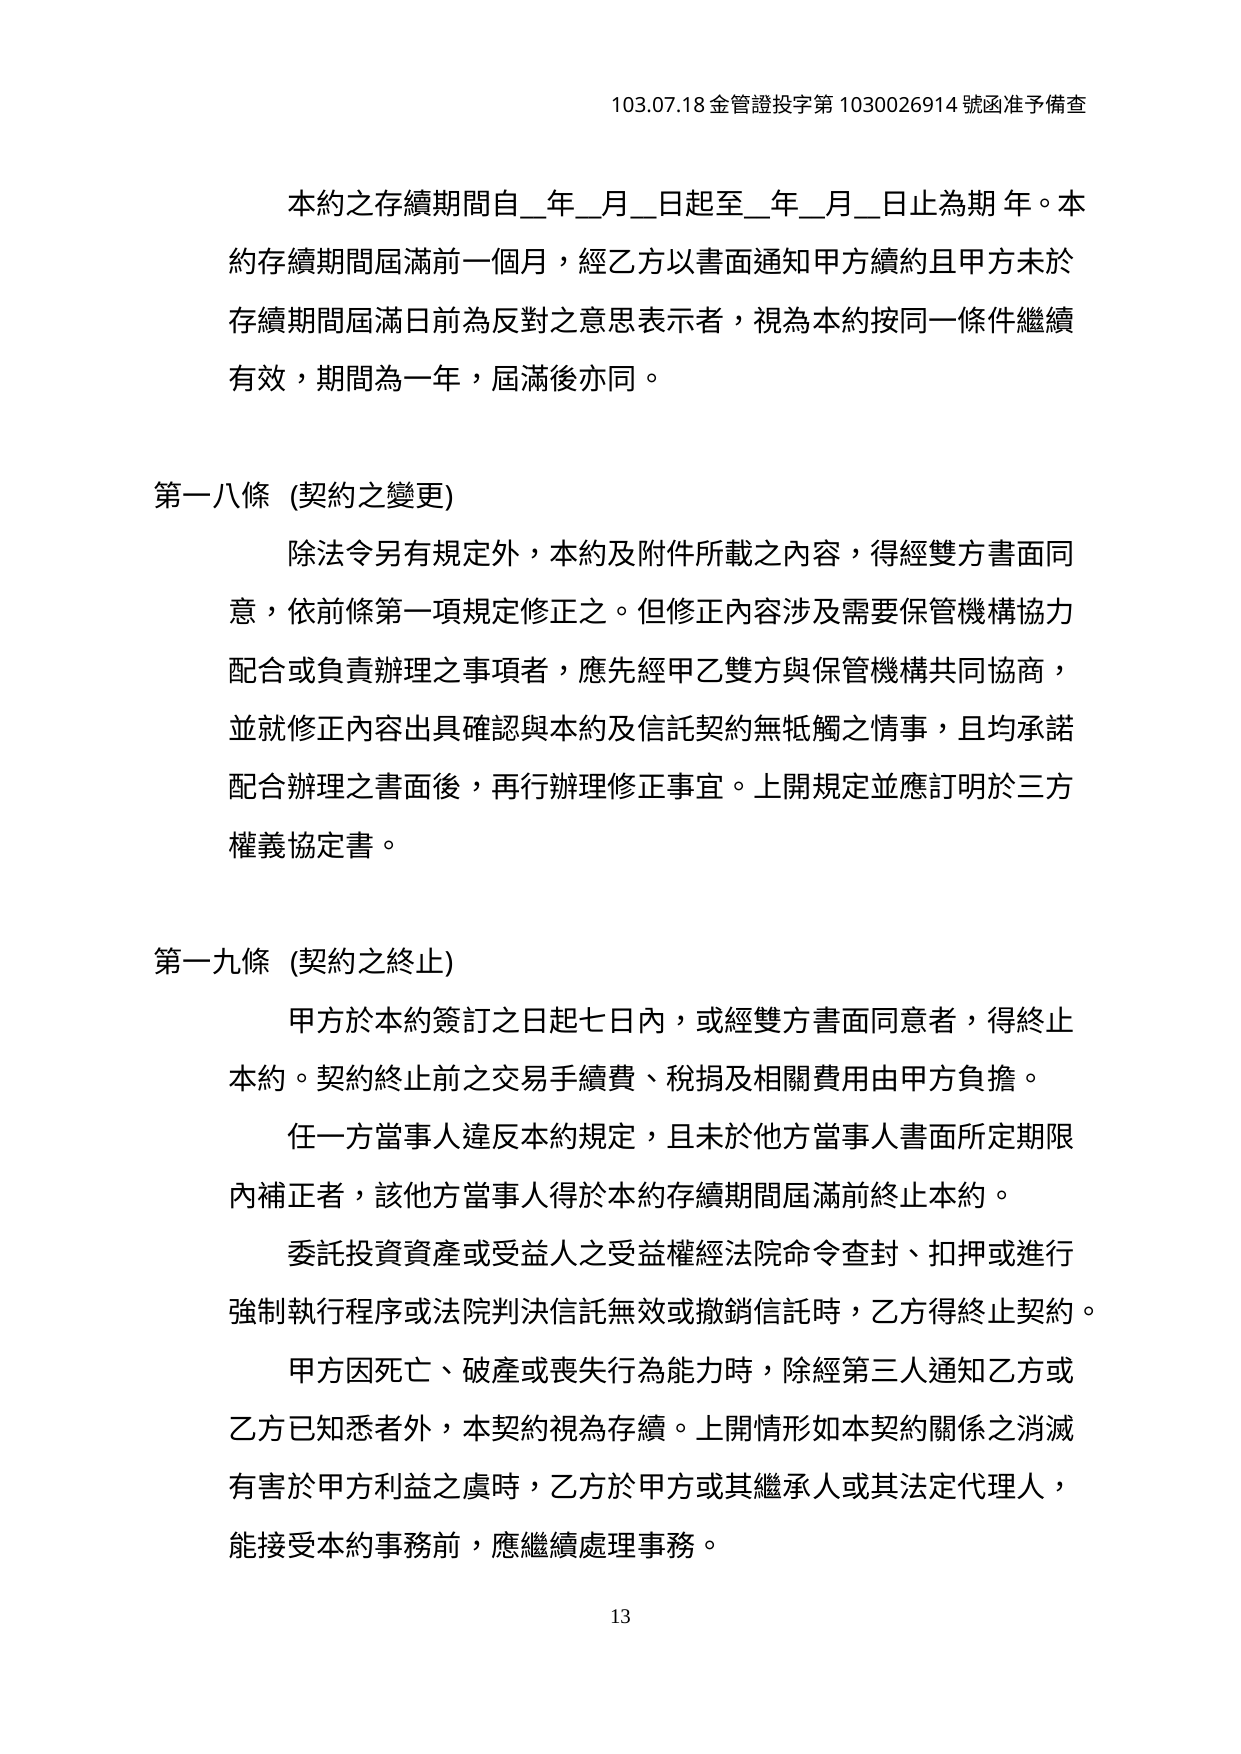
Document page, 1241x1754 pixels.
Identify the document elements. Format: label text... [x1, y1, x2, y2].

text 甲方於本約簽訂之日起七日內，或經雙方書面同意者，得終止本約。契約終止前之交易手續費、稅捐及相關費用由甲方負擔。 [228, 981, 1087, 1098]
text 除法令另有規定外，本約及附件所載之內容，得經雙方書面同意，依前條第一項規定修正之。但修正內容涉及需要保管機構協力配合或負責辦理之事項者，應先經甲乙雙方與保管機構共同協商，並就修正內容出具確認與本約及信託契約無牴觸之情事，且均承諾配合辦理之書面後，再行辦理修正事宜。上開規定並應訂明於三方權義協定書。 [228, 514, 1087, 864]
text 本約之存續期間自__年__月__日起至__年__月__日止為期 年。本約存續期間屆滿前一個月，經乙方以書面通知甲方續約且甲方未於存續期間屆滿日前為反對之意思表示者，視為本約按同一條件繼續有效，期間為一年，屆滿後亦同。 [228, 164, 1087, 398]
text 甲方因死亡、破產或喪失行為能力時，除經第三人通知乙方或乙方已知悉者外，本契約視為存續。上開情形如本契約關係之消滅有害於甲方利益之虞時，乙方於甲方或其繼承人或其法定代理人，能接受本約事務前，應繼續處理事務。 [228, 1331, 1087, 1564]
text 第一八條 (契約之變更) [153, 456, 1087, 514]
text 委託投資資產或受益人之受益權經法院命令查封、扣押或進行強制執行程序或法院判決信託無效或撤銷信託時，乙方得終止契約。 [228, 1214, 1087, 1331]
text 任一方當事人違反本約規定，且未於他方當事人書面所定期限內補正者，該他方當事人得於本約存續期間屆滿前終止本約。 [228, 1098, 1087, 1214]
text 第一九條 (契約之終止) [153, 923, 1087, 981]
